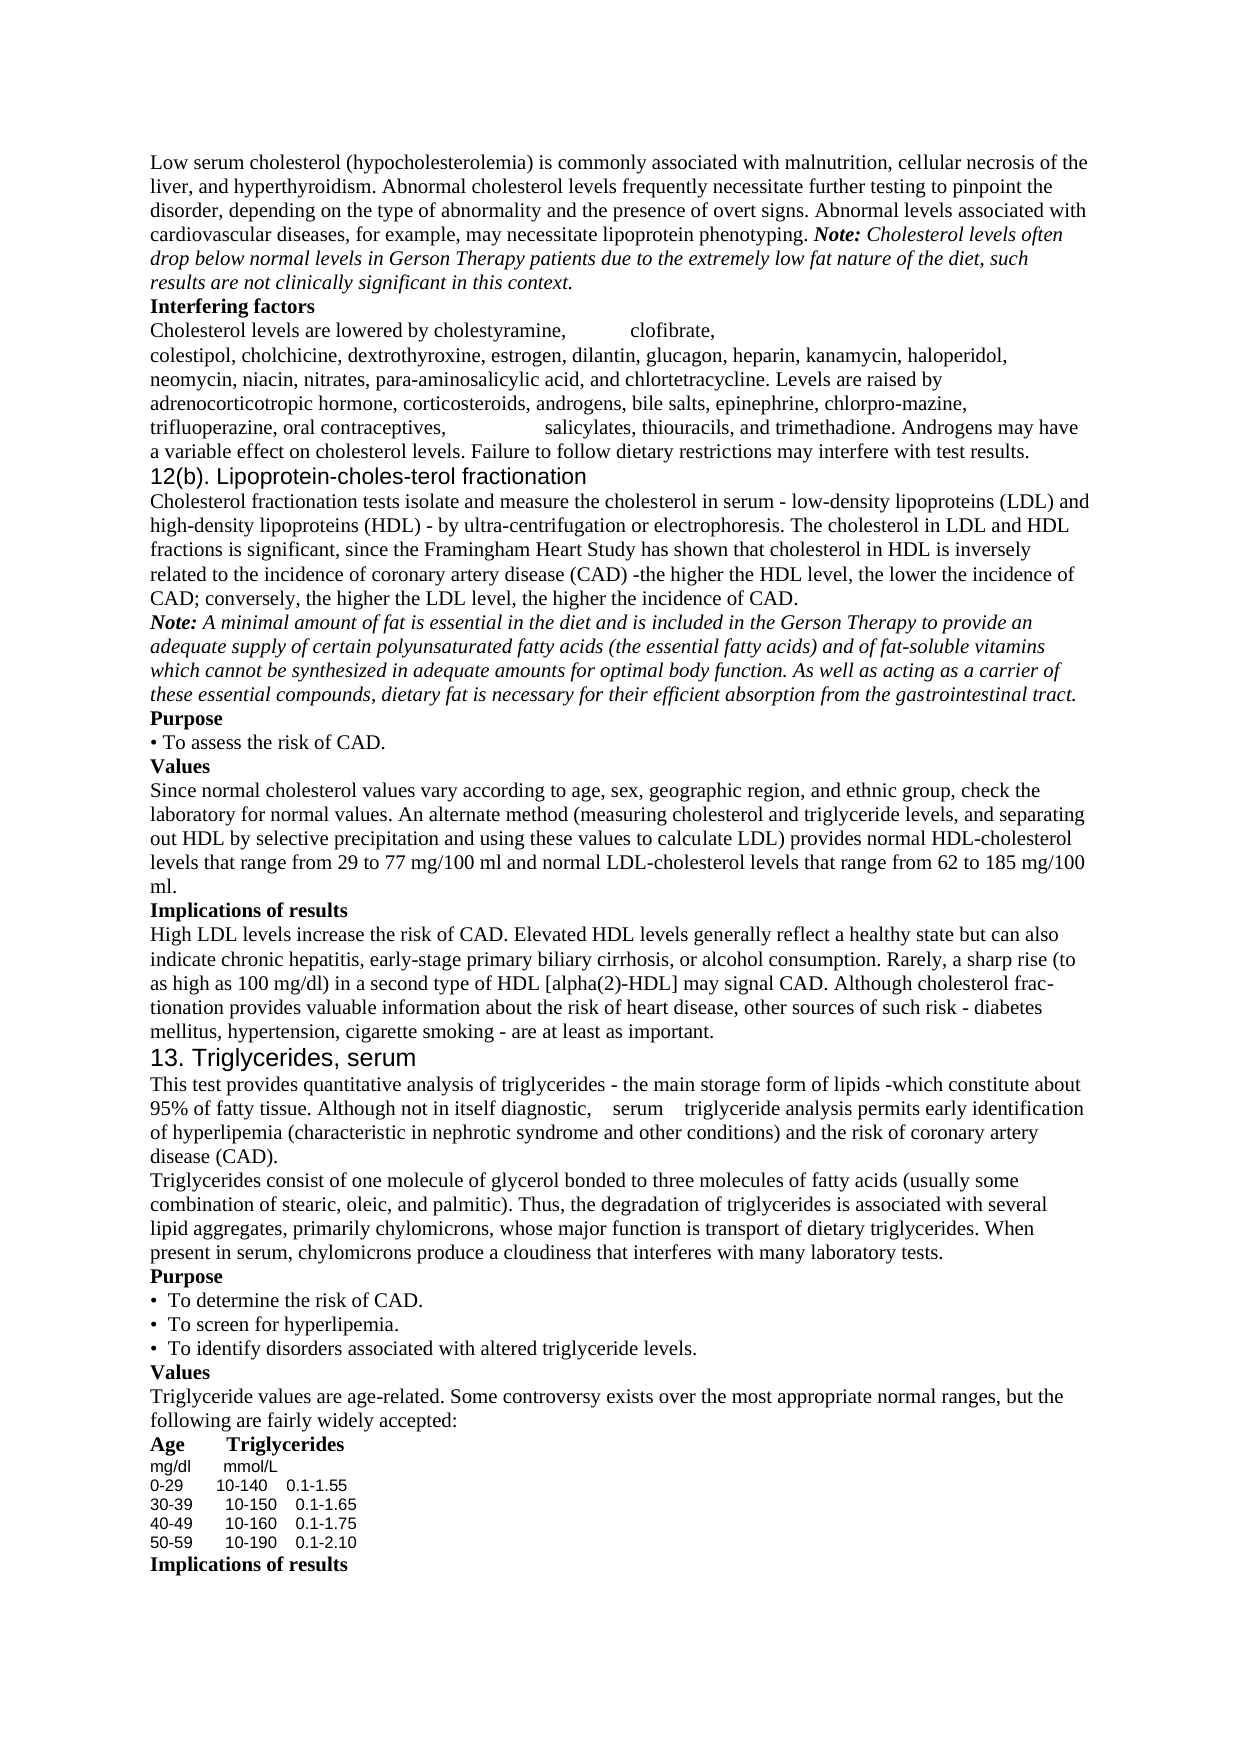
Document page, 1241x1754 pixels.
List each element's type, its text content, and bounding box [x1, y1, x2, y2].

text Triglycerides consist of one molecule of glycerol bonded to three molecules of fatty acids (usually some combination of stearic, oleic, and palmitic). Thus, the degradation of triglycerides is associated with several lipid aggregates, primarily chylomi­crons, whose major function is transport of dietary triglycerides. When present in serum, chylomi­crons produce a cloudiness that interferes with many laboratory tests. [150, 1168, 1090, 1264]
text • To assess the risk of CAD. [150, 730, 1090, 754]
text Triglyceride values are age-related. Some controversy exists over the most appropriate normal ranges, but the following are fairly widely accepted: [150, 1384, 1090, 1432]
text This test provides quantitative analysis of triglycerides - the main storage form of lipids -which constitute about 95% of fatty tissue. Although not in itself diagnostic, serum triglyceride analysis permits early identifica­tion of hyperlipemia (characteris­tic in nephrotic syndrome and other conditions) and the risk of coronary artery disease (CAD). [150, 1071, 1090, 1168]
text Implications of results [150, 1552, 1090, 1576]
text Note: A minimal amount of fat is essential in the diet and is included in the Gerson Therapy to provide an adequate supply of cer­tain polyunsaturated fatty acids (the essential fatty acids) and of fat-soluble vitamins which cannot be synthesized in adequate amounts for optimal body function. As well as acting as a carrier of these essential compounds, dietary fat is necessary for their efficient absorption from the gas­trointestinal tract. [150, 609, 1090, 706]
text • To screen for hyperlipemia. [150, 1312, 1090, 1336]
text High LDL levels increase the risk of CAD. Elevated HDL levels gen­erally reflect a healthy state but can also indicate chronic hepati­tis, early-stage primary biliary cir­rhosis, or alcohol consumption. Rarely, a sharp rise (to as high as 100 mg/dl) in a second type of HDL [alpha(2)-HDL] may signal CAD. Although cholesterol frac­tionation provides valuable infor­mation about the risk of heart disease, other sources of such risk - diabetes mellitus, hyperten­sion, cigarette smoking - are at least as important. [150, 922, 1090, 1043]
text Purpose [150, 1264, 1090, 1288]
text Values [150, 754, 1090, 778]
text Values [150, 1360, 1090, 1384]
text Low serum cholesterol (hypocholesterolemia) is commonly associated with malnutrition, cel­lular necrosis of the liver, and hyperthyroidism. Abnormal cho­lesterol levels frequently necessi­tate further testing to pinpoint the disorder, depending on the type of abnormality and the presence of overt signs. Abnormal levels asso­ciated with cardiovascular dis­eases, for example, may necessi­tate lipoprotein phenotyping. Note: Cholesterol levels often drop below normal levels in Gerson Therapy patients due to the extremely low fat nature of the diet, such results are not clinically significant in this context. [150, 150, 1090, 294]
text Age Triglycerides [150, 1432, 1090, 1456]
text colestipol, cholchicine, dextrothyroxine, estrogen, dilantin, glucagon, heparin, kanamycin, haloperidol, neomycin, niacin, nitrates, para-aminosalicylic acid, and chlortetracycline. Levels are raised by adrenocorticotropic hor­mone, corticosteroids, androgens, bile salts, epinephrine, chlorpro-mazine, trifluoperazine, oral con­traceptives, salicylates, thiouracils, and trimethadione. Androgens may have a variable effect on cholesterol levels. Failure to follow dietary restric­tions may interfere with test results. [150, 342, 1090, 463]
text 12(b). Lipoprotein-choles-terol fractionation [150, 463, 1090, 489]
text 40-49 10-160 0.1-1.75 [150, 1514, 1090, 1533]
text 13. Triglycerides, serum [150, 1043, 1090, 1071]
text Implications of results [150, 898, 1090, 922]
text Cholesterol levels are lowered by cholestyramine, clofibrate, [150, 318, 1090, 342]
text 30-39 10-150 0.1-1.65 [150, 1495, 1090, 1514]
text Cholesterol fractionation tests isolate and measure the choles­terol in serum - low-density lipoproteins (LDL) and high-den­sity lipoproteins (HDL) - by ultra-centrifugation or electrophoresis. The cholesterol in LDL and HDL fractions is significant, since the Framingham Heart Study has shown that cholesterol in HDL is inversely related to the incidence of coronary artery disease (CAD) -the higher the HDL level, the lower the incidence of CAD; con­versely, the higher the LDL level, the higher the incidence of CAD. [150, 489, 1090, 609]
text 50-59 10-190 0.1-2.10 [150, 1533, 1090, 1552]
text Interfering factors [150, 294, 1090, 318]
text 0-29 10-140 0.1-1.55 [150, 1476, 1090, 1495]
text Purpose [150, 706, 1090, 730]
text Since normal cholesterol values vary according to age, sex, geo­graphic region, and ethnic group, check the laboratory for normal values. An alternate method (measuring cholesterol and triglyceride levels, and separating out HDL by selective precipitation and using these values to calcu­late LDL) provides normal HDL-cholesterol levels that range from 29 to 77 mg/100 ml and normal LDL-cholesterol levels that range from 62 to 185 mg/100 ml. [150, 778, 1090, 898]
text • To identify disorders associated with altered triglyceride levels. [150, 1336, 1090, 1360]
text • To determine the risk of CAD. [150, 1288, 1090, 1312]
text mg/dl mmol/L [150, 1456, 1090, 1476]
